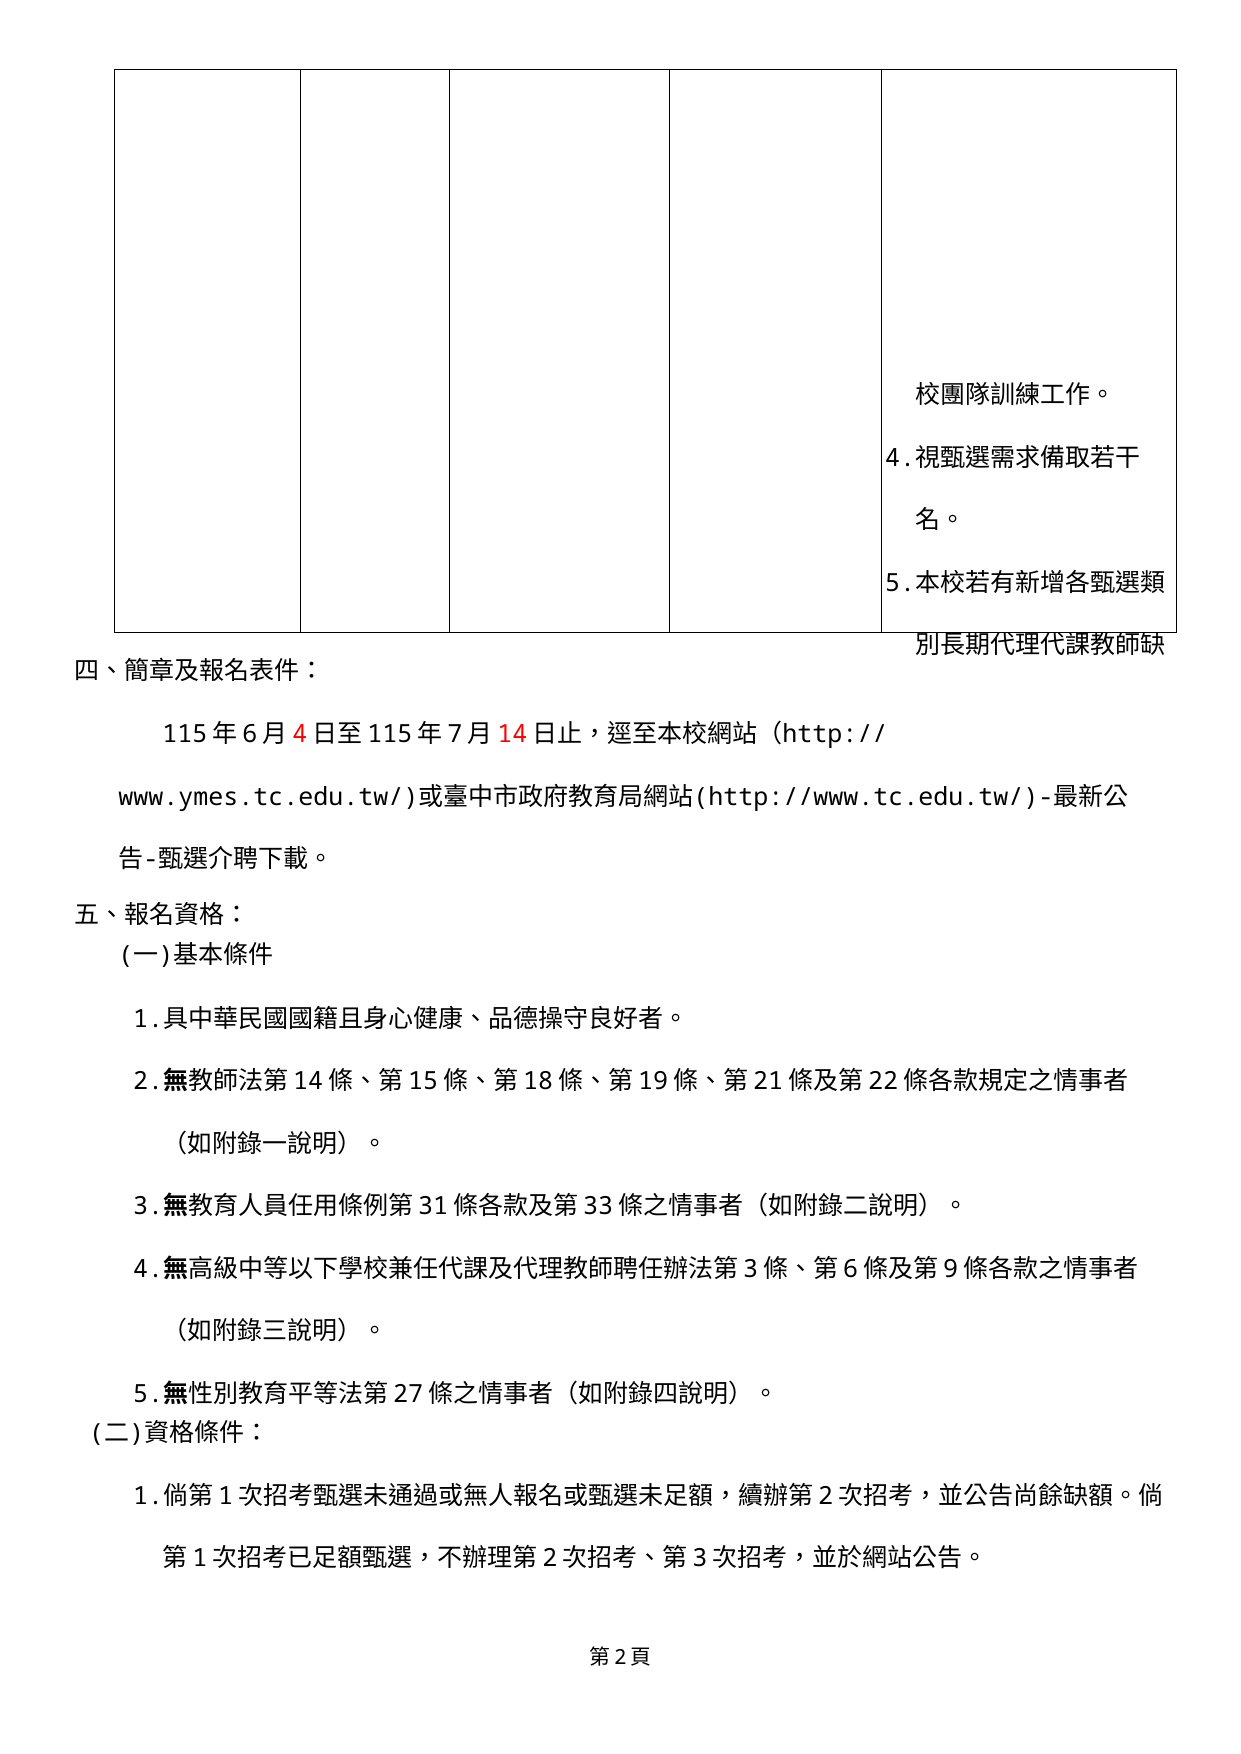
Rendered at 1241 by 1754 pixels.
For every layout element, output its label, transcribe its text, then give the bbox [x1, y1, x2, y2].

table_cell 1.普通教師缺正取共13名，依總甄試成績名次排定錄取缺額類別。 2. 預計職務為： 1、3、5、6年級導師 自然 音樂 體育 美勞 社會 資訊(需搭配任教其他科目) 3.錄取者應配合學校所安排之行政事務並協助學校團隊訓練工作。 4.視甄選需求備取若干名。 5.本校若有新增各甄選類別長期代理代課教師缺額，得由各甄選類別備取人員依備取順位依序進用，備取時間至115年8月 29日止。 [882, 70, 1176, 632]
text 1.倘第1次招考甄選未通過或無人報名或甄選未足額，續辦第2次招考，並公告尚餘缺額。倘第1次招考已足額甄選，不辦理第2次招考、第3次招考，並於網站公告。 [133, 1452, 1166, 1577]
text 1.具中華民國國籍且身心健康、品德操守良好者。 [133, 974, 1166, 1037]
text 5.無性別教育平等法第27條之情事者（如附錄四說明）。 [133, 1349, 1166, 1412]
text (二)資格條件： [89, 1412, 1166, 1448]
text 四、簡章及報名表件： [74, 650, 1166, 687]
table_cell [301, 70, 449, 632]
text 2.無教師法第14條、第15條、第18條、第19條、第21條及第22條各款規定之情事者（如附錄一說明）。 [133, 1037, 1166, 1162]
text 五、報名資格： [74, 895, 1166, 931]
text 115年6月4日至115年7月14日止，逕至本校網站（http://www.ymes.tc.edu.tw/)或臺中市政府教育局網站(http://www.tc.edu.tw/)-最新公告-甄選介聘下載。 [118, 690, 1166, 878]
text (一)基本條件 [118, 935, 1166, 971]
text 3.無教育人員任用條例第31條各款及第33條之情事者（如附錄二說明）。 [133, 1162, 1166, 1224]
table_cell [670, 70, 881, 632]
text 4.無高級中等以下學校兼任代課及代理教師聘任辦法第3條、第6條及第9條各款之情事者（如附錄三說明）。 [133, 1224, 1166, 1349]
table_cell [450, 70, 669, 632]
table_cell [115, 70, 300, 632]
